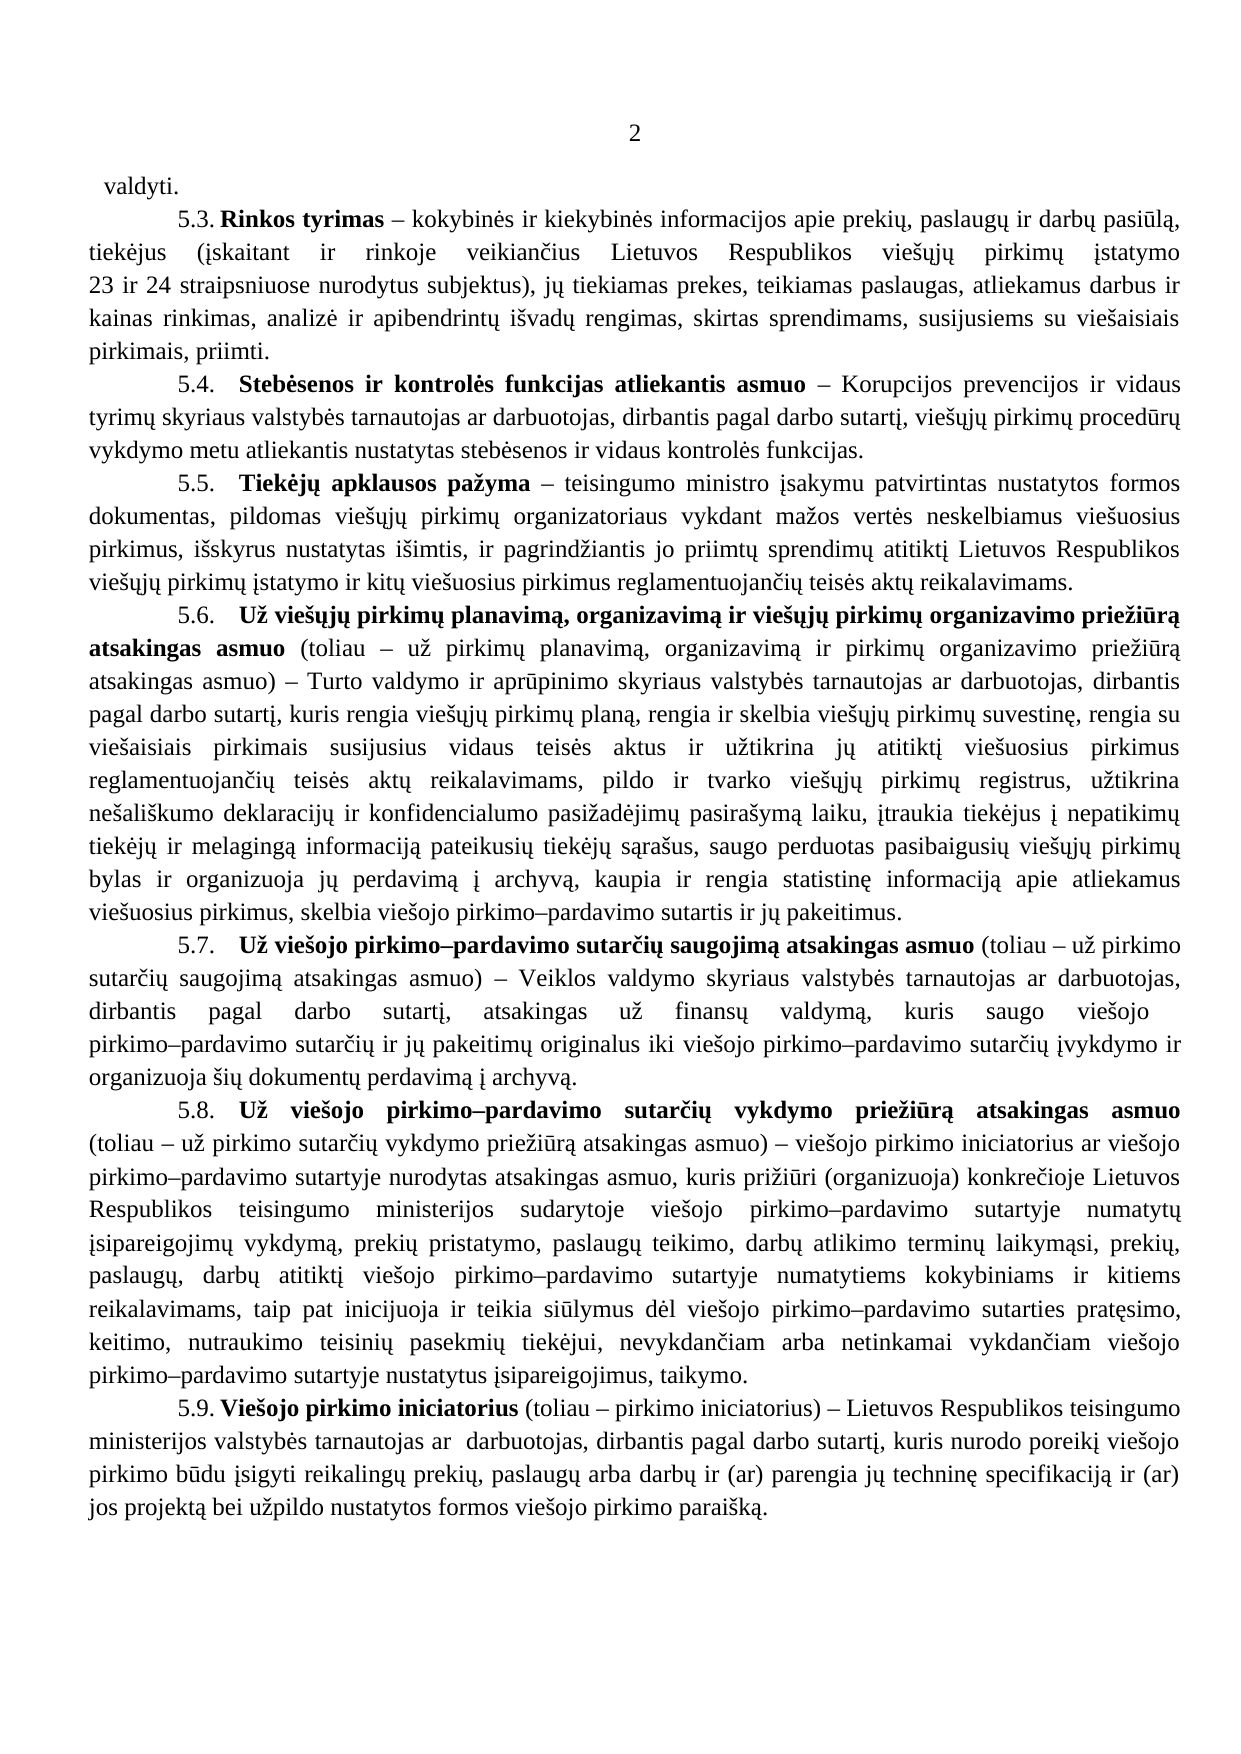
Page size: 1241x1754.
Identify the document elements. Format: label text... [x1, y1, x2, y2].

text 5.7. Už viešojo pirkimo–pardavimo sutarčių saugojimą atsakingas asmuo (toliau – už pirkimo sutarčių saugojimą atsakingas asmuo) – Veiklos valdymo skyriaus valstybės tarnautojas ar darbuotojas, dirbantis pagal darbo sutartį, atsakingas už finansų valdymą, kuris saugo viešojo pirkimo–pardavimo sutarčių ir jų pakeitimų originalus iki viešojo pirkimo–pardavimo sutarčių įvykdymo ir organizuoja šių dokumentų perdavimą į archyvą. [89, 930, 1181, 1091]
text 5.6. Už viešųjų pirkimų planavimą, organizavimą ir viešųjų pirkimų organizavimo priežiūrą atsakingas asmuo (toliau – už pirkimų planavimą, organizavimą ir pirkimų organizavimo priežiūrą atsakingas asmuo) – Turto valdymo ir aprūpinimo skyriaus valstybės tarnautojas ar darbuotojas, dirbantis pagal darbo sutartį, kuris rengia viešųjų pirkimų planą, rengia ir skelbia viešųjų pirkimų suvestinę, rengia su viešaisiais pirkimais susijusius vidaus teisės aktus ir užtikrina jų atitiktį viešuosius pirkimus reglamentuojančių teisės aktų reikalavimams, pildo ir tvarko viešųjų pirkimų registrus, užtikrina nešališkumo deklaracijų ir konfidencialumo pasižadėjimų pasirašymą laiku, įtraukia tiekėjus į nepatikimų tiekėjų ir melagingą informaciją pateikusių tiekėjų sąrašus, saugo perduotas pasibaigusių viešųjų pirkimų bylas ir organizuoja jų perdavimą į archyvą, kaupia ir rengia statistinę informaciją apie atliekamus viešuosius pirkimus, skelbia viešojo pirkimo–pardavimo sutartis ir jų pakeitimus. [89, 600, 1181, 926]
text 5.8. Už viešojo pirkimo–pardavimo sutarčių vykdymo priežiūrą atsakingas asmuo (toliau – už pirkimo sutarčių vykdymo priežiūrą atsakingas asmuo) – viešojo pirkimo iniciatorius ar viešojo pirkimo–pardavimo sutartyje nurodytas atsakingas asmuo, kuris prižiūri (organizuoja) konkrečioje Lietuvos Respublikos teisingumo ministerijos sudarytoje viešojo pirkimo–pardavimo sutartyje numatytų įsipareigojimų vykdymą, prekių pristatymo, paslaugų teikimo, darbų atlikimo terminų laikymąsi, prekių, paslaugų, darbų atitiktį viešojo pirkimo–pardavimo sutartyje numatytiems kokybiniams ir kitiems reikalavimams, taip pat inicijuoja ir teikia siūlymus dėl viešojo pirkimo–pardavimo sutarties pratęsimo, keitimo, nutraukimo teisinių pasekmių tiekėjui, nevykdančiam arba netinkamai vykdančiam viešojo pirkimo–pardavimo sutartyje nustatytus įsipareigojimus, taikymo. [89, 1096, 1181, 1388]
text 5.9. Viešojo pirkimo iniciatorius (toliau – pirkimo iniciatorius) – Lietuvos Respublikos teisingumo ministerijos valstybės tarnautojas ar darbuotojas, dirbantis pagal darbo sutartį, kuris nurodo poreikį viešojo pirkimo būdu įsigyti reikalingų prekių, paslaugų arba darbų ir (ar) parengia jų techninę specifikaciją ir (ar) jos projektą bei užpildo nustatytos formos viešojo pirkimo paraišką. [89, 1393, 1181, 1521]
text valdyti. [103, 171, 1181, 200]
text 5.5. Tiekėjų apklausos pažyma – teisingumo ministro įsakymu patvirtintas nustatytos formos dokumentas, pildomas viešųjų pirkimų organizatoriaus vykdant mažos vertės neskelbiamus viešuosius pirkimus, išskyrus nustatytas išimtis, ir pagrindžiantis jo priimtų sprendimų atitiktį Lietuvos Respublikos viešųjų pirkimų įstatymo ir kitų viešuosius pirkimus reglamentuojančių teisės aktų reikalavimams. [89, 468, 1181, 596]
text 5.3. Rinkos tyrimas – kokybinės ir kiekybinės informacijos apie prekių, paslaugų ir darbų pasiūlą, tiekėjus (įskaitant ir rinkoje veikiančius Lietuvos Respublikos viešųjų pirkimų įstatymo 23 ir 24 straipsniuose nurodytus subjektus), jų tiekiamas prekes, teikiamas paslaugas, atliekamus darbus ir kainas rinkimas, analizė ir apibendrintų išvadų rengimas, skirtas sprendimams, susijusiems su viešaisiais pirkimais, priimti. [89, 204, 1181, 365]
text 5.4. Stebėsenos ir kontrolės funkcijas atliekantis asmuo – Korupcijos prevencijos ir vidaus tyrimų skyriaus valstybės tarnautojas ar darbuotojas, dirbantis pagal darbo sutartį, viešųjų pirkimų procedūrų vykdymo metu atliekantis nustatytas stebėsenos ir vidaus kontrolės funkcijas. [89, 369, 1181, 464]
